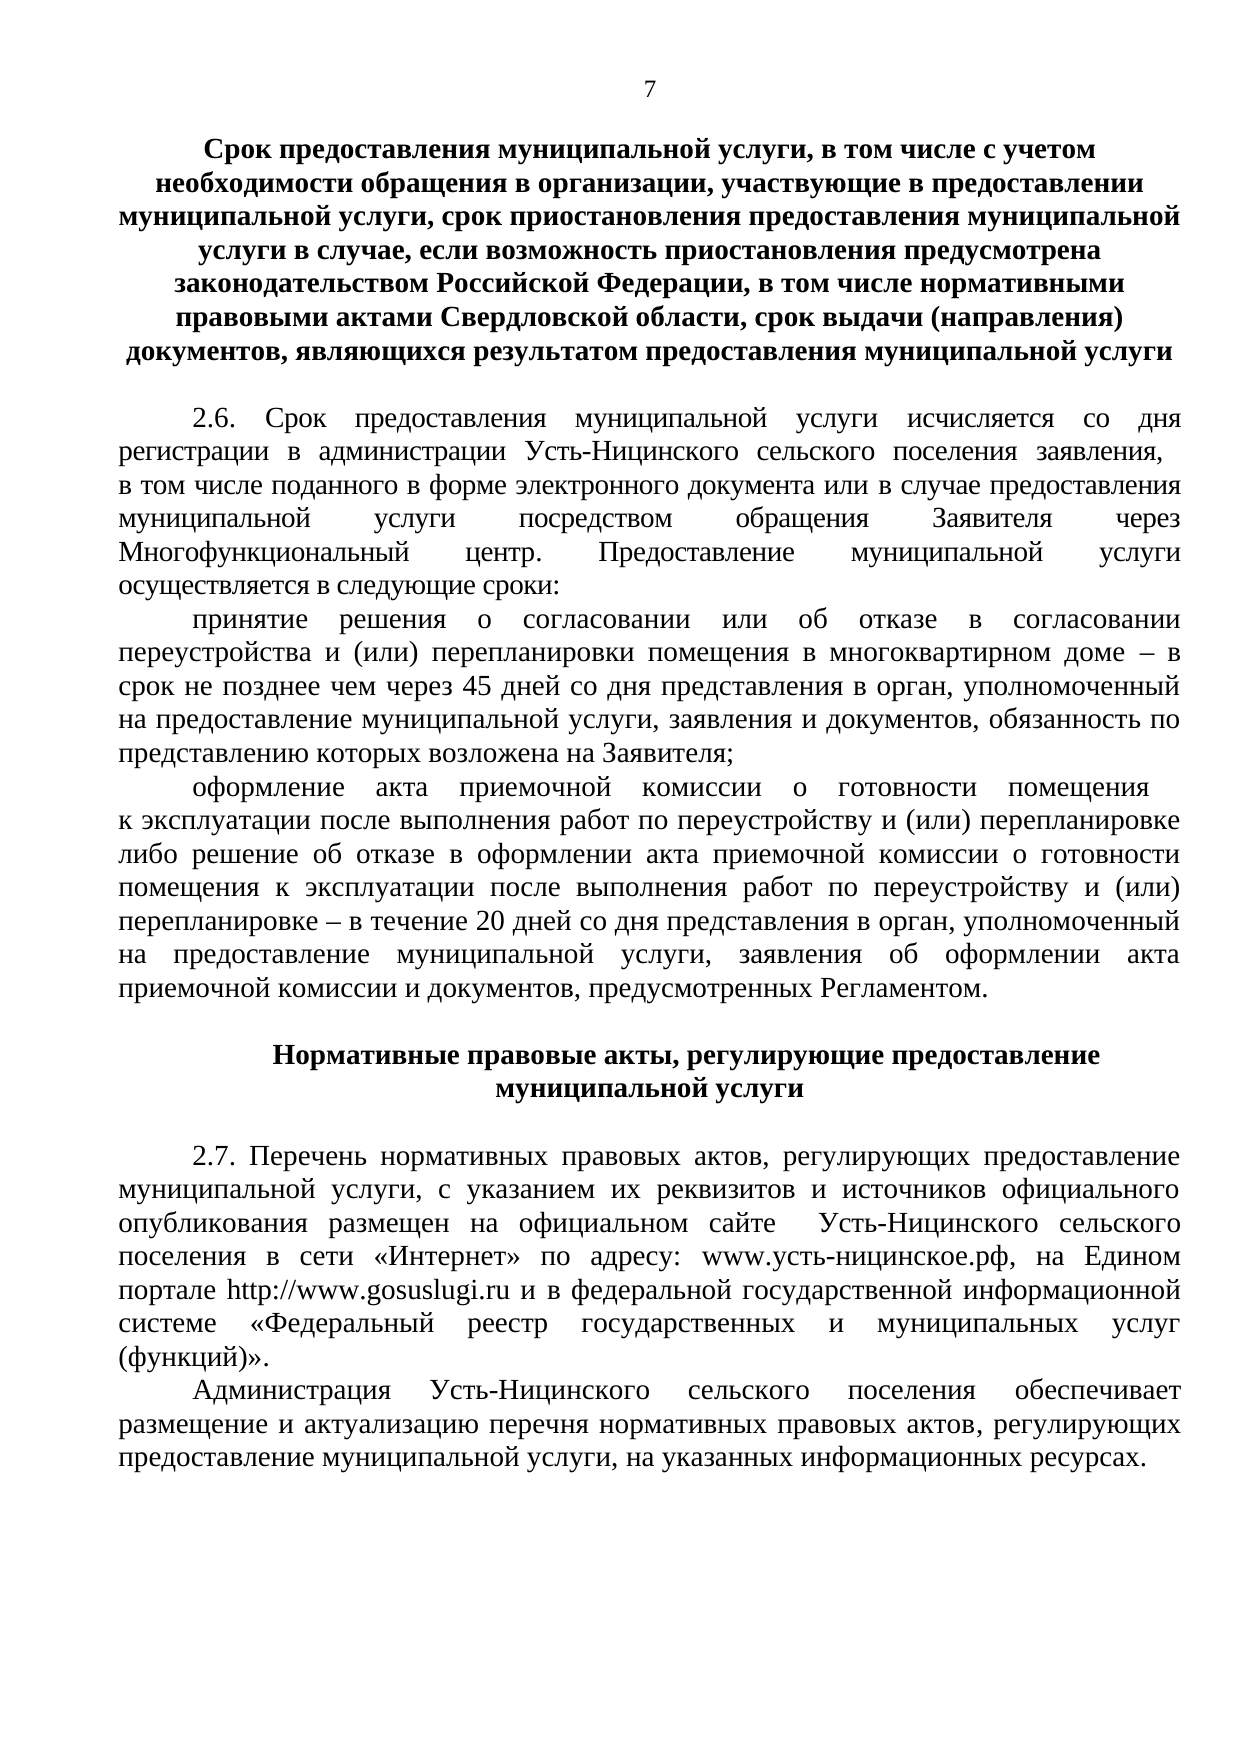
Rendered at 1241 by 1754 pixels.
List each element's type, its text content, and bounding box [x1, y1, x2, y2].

text Нормативные правовые акты, регулирующие предоставление муниципальной услуги [118, 1037, 1181, 1104]
text 2.7. Перечень нормативных правовых актов, регулирующих предоставление муниципальной услуги, с указанием их реквизитов и источников официального опубликования размещен на официальном сайте Усть-Ницинского сельского поселения в сети «Интернет» по адресу: www.усть-ницинское.рф, на Едином портале http://www.gosuslugi.ru и в федеральной государственной информационной системе «Федеральный реестр государственных и муниципальных услуг (функций)». [118, 1138, 1181, 1372]
text Срок предоставления муниципальной услуги, в том числе с учетом необходимости обращения в организации, участвующие в предоставлении муниципальной услуги, срок приостановления предоставления муниципальной услуги в случае, если возможность приостановления предусмотрена законодательством Российской Федерации, в том числе нормативными правовыми актами Свердловской области, срок выдачи (направления) документов, являющихся результатом предоставления муниципальной услуги [118, 131, 1181, 366]
text Администрация Усть-Ницинского сельского поселения обеспечивает размещение и актуализацию перечня нормативных правовых актов, регулирующих предоставление муниципальной услуги, на указанных информационных ресурсах. [118, 1372, 1181, 1473]
text 2.6. Срок предоставления муниципальной услуги исчисляется со дня регистрации в администрации Усть-Ницинского сельского поселения заявления, в том числе поданного в форме электронного документа или в случае предоставления муниципальной услуги посредством обращения Заявителя через Многофункциональный центр. Предоставление муниципальной услуги осуществляется в следующие сроки: [118, 400, 1181, 601]
text оформление акта приемочной комиссии о готовности помещения к эксплуатации после выполнения работ по переустройству и (или) перепланировке либо решение об отказе в оформлении акта приемочной комиссии о готовности помещения к эксплуатации после выполнения работ по переустройству и (или) перепланировке – в течение 20 дней со дня представления в орган, уполномоченный на предоставление муниципальной услуги, заявления об оформлении акта приемочной комиссии и документов, предусмотренных Регламентом. [118, 769, 1181, 1003]
text принятие решения о согласовании или об отказе в согласовании переустройства и (или) перепланировки помещения в многоквартирном доме – в срок не позднее чем через 45 дней со дня представления в орган, уполномоченный на предоставление муниципальной услуги, заявления и документов, обязанность по представлению которых возложена на Заявителя; [118, 601, 1181, 769]
